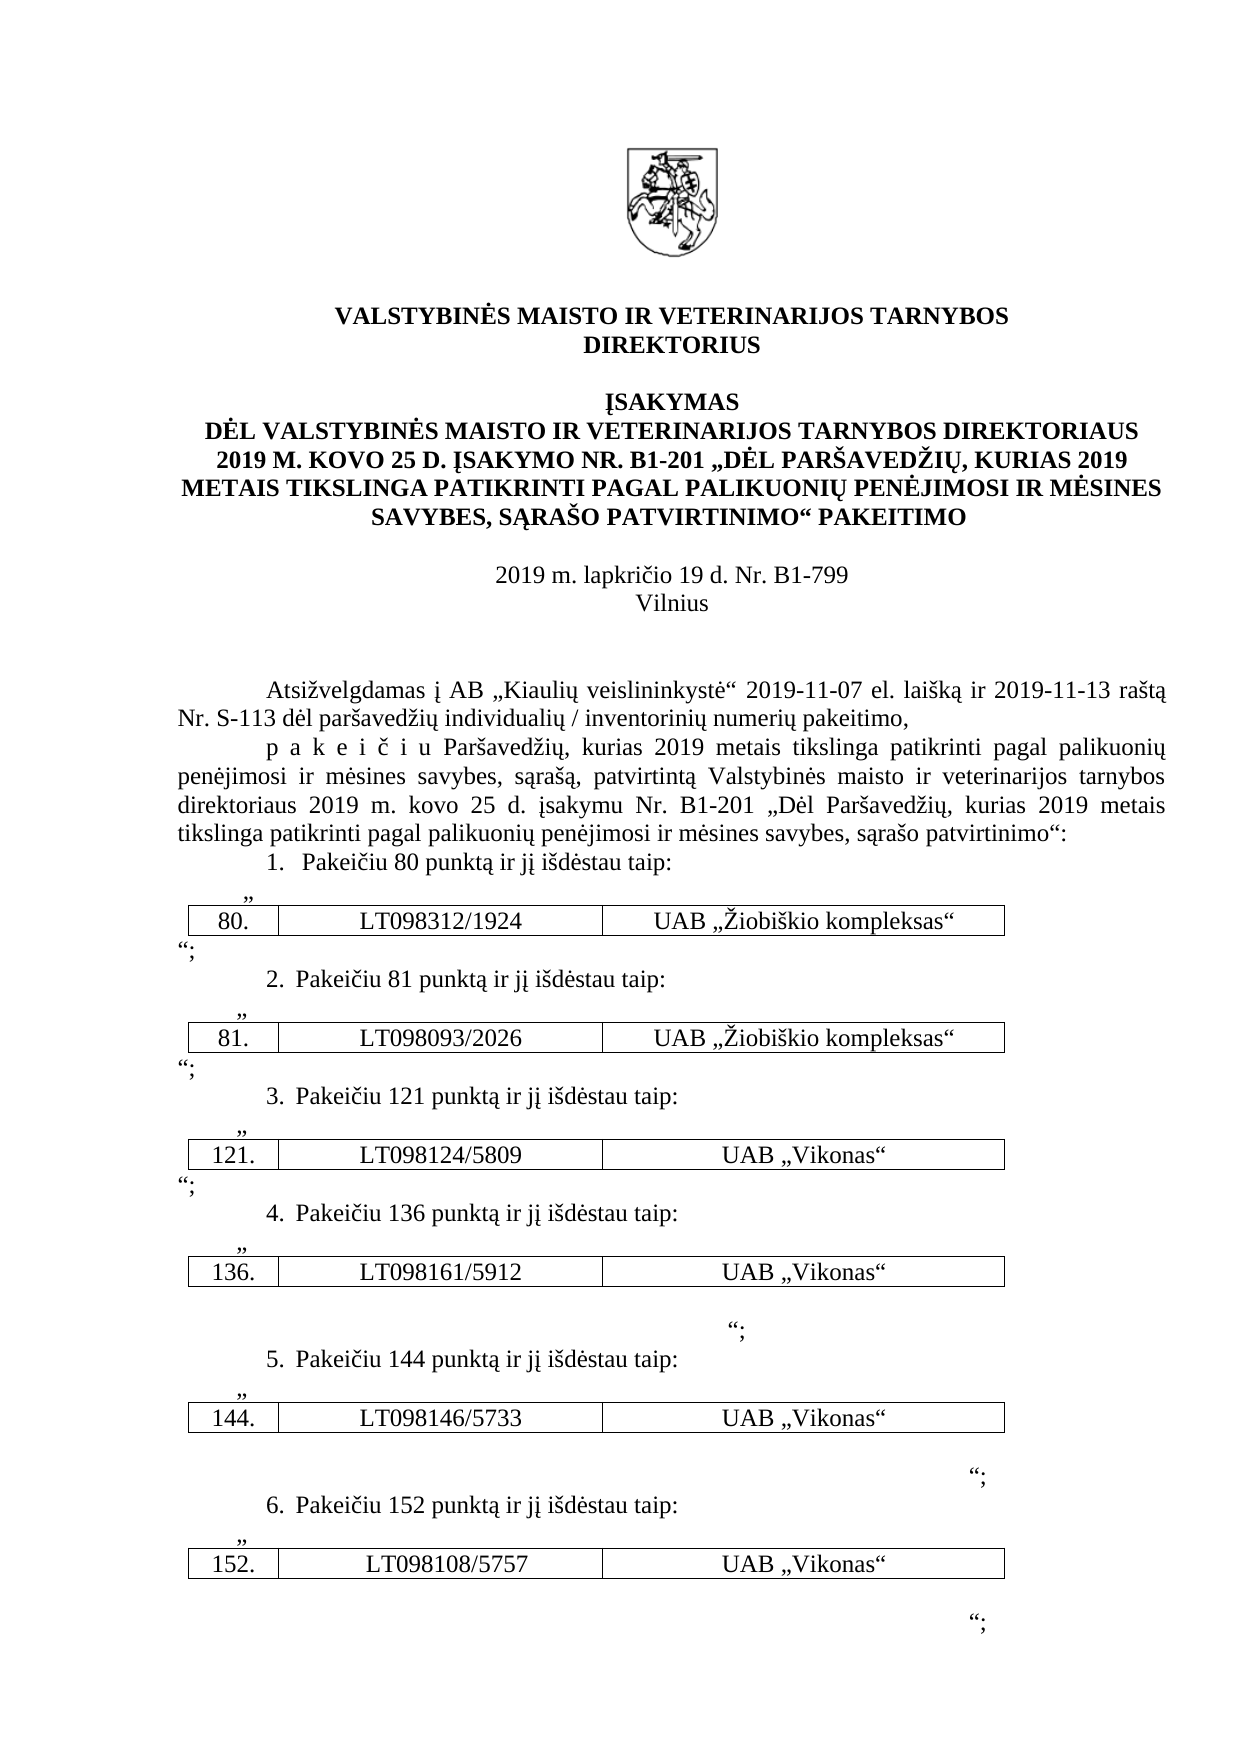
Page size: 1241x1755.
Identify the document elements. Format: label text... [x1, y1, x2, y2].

table_header UAB „Vikonas“ [603, 1257, 1004, 1286]
table_header 121. [189, 1140, 278, 1169]
text 1. Pakeičiu 80 punktą ir jį išdėstau taip: [177, 847, 1167, 876]
table_header UAB „Vikonas“ [603, 1549, 1004, 1577]
text “; [852, 1461, 1167, 1490]
text 3. Pakeičiu 121 punktą ir jį išdėstau taip: [177, 1081, 1167, 1110]
table_header 136. [189, 1257, 278, 1286]
text „ [236, 876, 1167, 905]
text 4. Pakeičiu 136 punktą ir jį išdėstau taip: [177, 1198, 1167, 1227]
text „ [236, 1373, 1167, 1402]
table_header UAB „Žiobiškio kompleksas“ [603, 906, 1004, 934]
text Atsižvelgdamas į AB „Kiaulių veislininkystė“ 2019-11-07 el. laišką ir 2019-11-13 raštą Nr. S-113 dėl paršavedžių individualių / inventorinių numerių pakeitimo, [177, 675, 1167, 732]
text 2019 m. lapkričio 19 d. Nr. B1-799 [177, 560, 1167, 588]
table_header 80. [189, 906, 278, 934]
text “; [177, 1053, 1167, 1081]
text „ [236, 1227, 1167, 1256]
text “; [236, 1316, 1167, 1344]
text “; [177, 936, 989, 964]
text „ [236, 1519, 1167, 1548]
text ĮSAKYMAS [177, 387, 1167, 416]
text Vilnius [177, 588, 1167, 617]
text “; [755, 1607, 1167, 1636]
table_header UAB „Vikonas“ [603, 1403, 1004, 1432]
table_header UAB „Žiobiškio kompleksas“ [603, 1023, 1004, 1052]
table_header LT098161/5912 [279, 1257, 602, 1286]
text „ [236, 993, 1167, 1022]
table_header 81. [189, 1023, 278, 1052]
text DIREKTORIUS [177, 330, 1167, 358]
text 2. Pakeičiu 81 punktą ir jį išdėstau taip: [177, 964, 1167, 993]
table_header 152. [189, 1549, 278, 1577]
table_header LT098146/5733 [279, 1403, 602, 1432]
table_header LT098312/1924 [279, 906, 602, 934]
table_header UAB „Vikonas“ [603, 1140, 1004, 1169]
text 6. Pakeičiu 152 punktą ir jį išdėstau taip: [177, 1490, 1167, 1519]
text VALSTYBINĖS MAISTO IR VETERINARIJOS TARNYBOS [177, 301, 1167, 330]
table_header LT098124/5809 [279, 1140, 602, 1169]
table_header LT098108/5757 [279, 1549, 602, 1577]
text p a k e i č i u Paršavedžių, kurias 2019 metais tikslinga patikrinti pagal palikuonių penėjimosi ir mėsines savybes, sąrašą, patvirtintą Valstybinės maisto ir veterinarijos tarnybos direktoriaus 2019 m. kovo 25 d. įsakymu Nr. B1-201 „Dėl Paršavedžių, kurias 2019 metais tikslinga patikrinti pagal palikuonių penėjimosi ir mėsines savybes, sąrašo patvirtinimo“: [177, 732, 1167, 847]
text “; [177, 1170, 1167, 1198]
text „ [236, 1110, 1167, 1139]
text 5. Pakeičiu 144 punktą ir jį išdėstau taip: [177, 1344, 1167, 1373]
table_header 144. [189, 1403, 278, 1432]
table_header LT098093/2026 [279, 1023, 602, 1052]
text DĖL VALSTYBINĖS MAISTO IR VETERINARIJOS TARNYBOS DIREKTORIAUS 2019 M. KOVO 25 D. ĮSAKYMO NR. B1-201 „DĖL PARŠAVEDŽIŲ, KURIAS 2019 METAIS TIKSLINGA PATIKRINTI PAGAL PALIKUONIŲ PENĖJIMOSI IR MĖSINES SAVYBES, SĄRAŠO PATVIRTINIMO“ PAKEITIMO [177, 416, 1167, 531]
